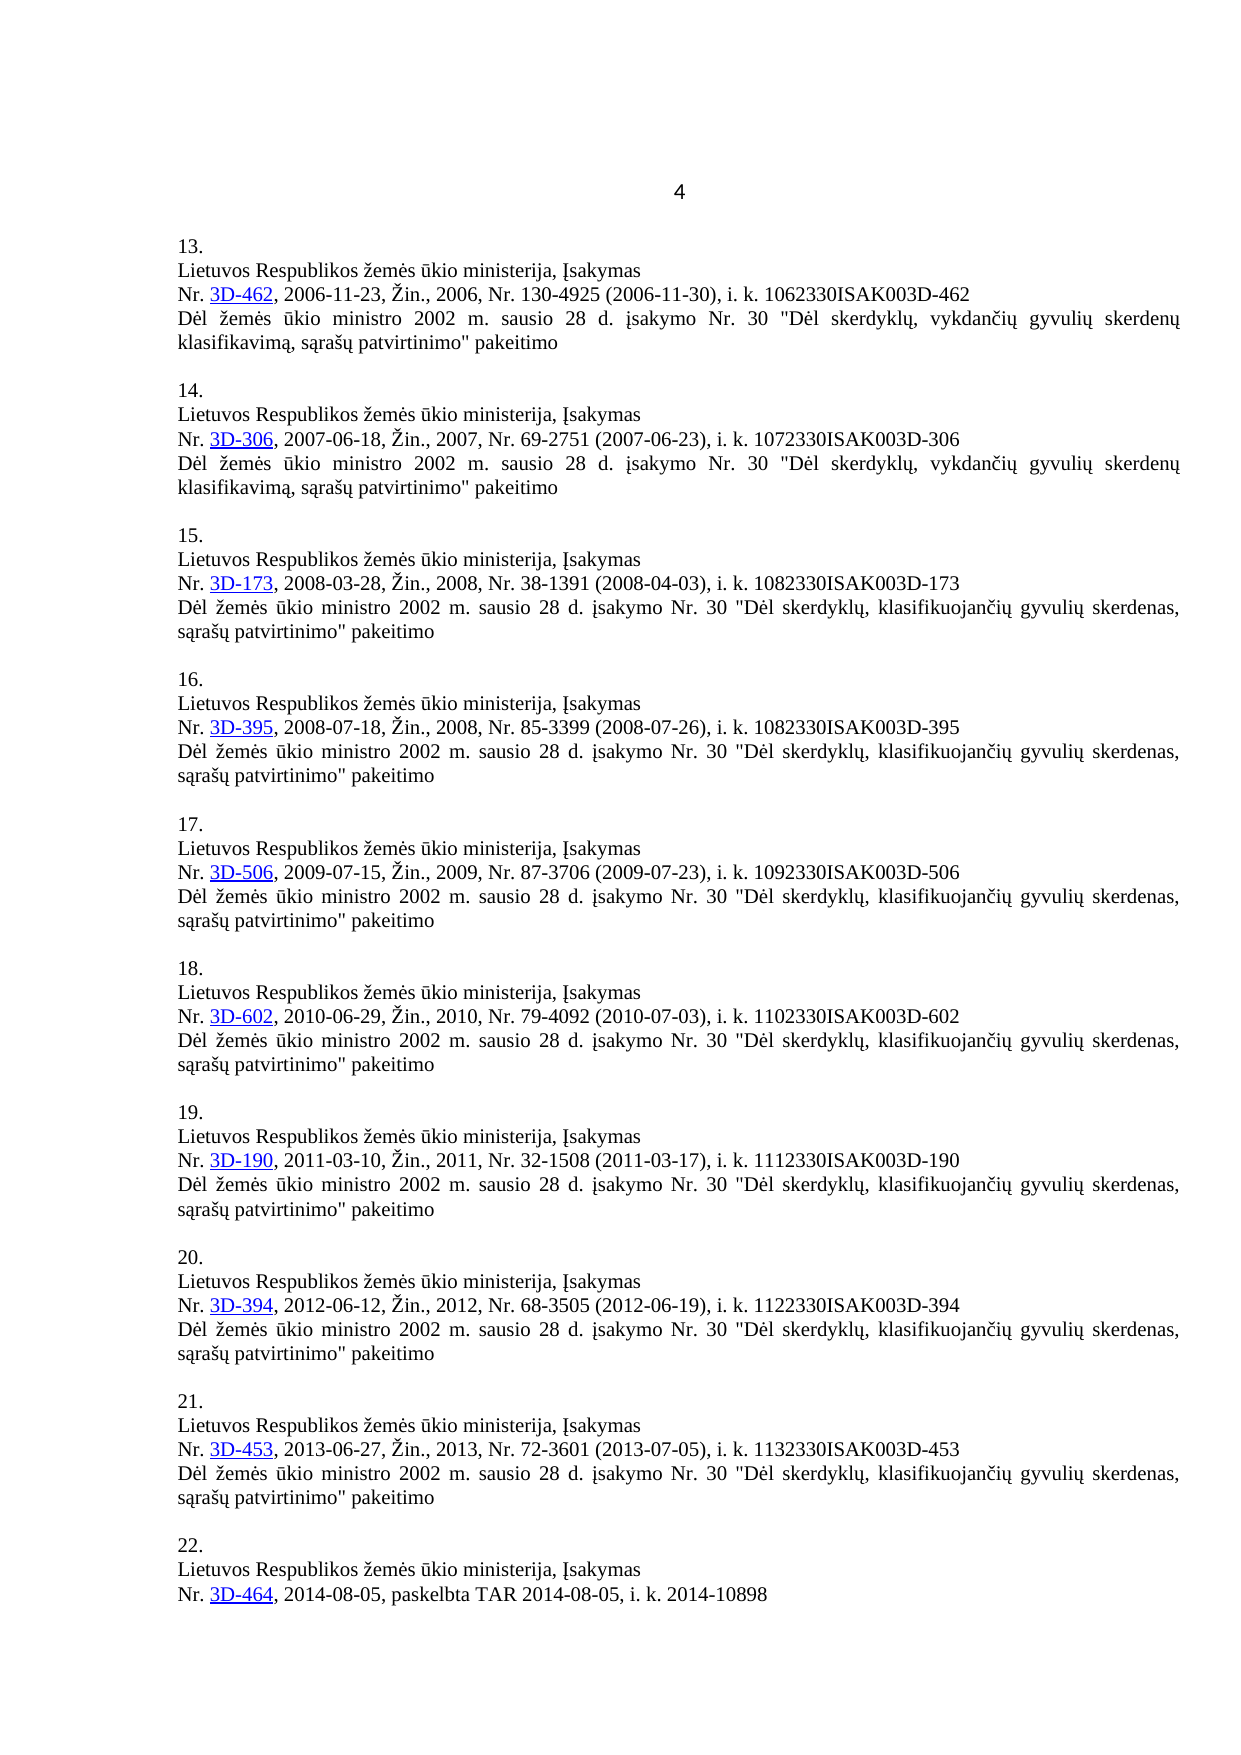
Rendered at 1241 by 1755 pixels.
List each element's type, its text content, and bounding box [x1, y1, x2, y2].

text Lietuvos Respublikos žemės ūkio ministerija, Įsakymas [177, 1124, 1181, 1148]
text 21. [177, 1389, 1181, 1413]
text Nr. 3D-190, 2011-03-10, Žin., 2011, Nr. 32-1508 (2011-03-17), i. k. 1112330ISAK003D-190 [177, 1148, 1181, 1172]
text Dėl žemės ūkio ministro 2002 m. sausio 28 d. įsakymo Nr. 30 "Dėl skerdyklų, vykdančių gyvulių skerdenų klasifikavimą, sąrašų patvirtinimo" pakeitimo [177, 451, 1181, 499]
text 20. [177, 1244, 1181, 1269]
text Nr. 3D-453, 2013-06-27, Žin., 2013, Nr. 72-3601 (2013-07-05), i. k. 1132330ISAK003D-453 [177, 1437, 1181, 1461]
text Dėl žemės ūkio ministro 2002 m. sausio 28 d. įsakymo Nr. 30 "Dėl skerdyklų, klasifikuojančių gyvulių skerdenas, sąrašų patvirtinimo" pakeitimo [177, 1028, 1181, 1076]
text Nr. 3D-394, 2012-06-12, Žin., 2012, Nr. 68-3505 (2012-06-19), i. k. 1122330ISAK003D-394 [177, 1293, 1181, 1317]
text 18. [177, 956, 1181, 980]
text Nr. 3D-602, 2010-06-29, Žin., 2010, Nr. 79-4092 (2010-07-03), i. k. 1102330ISAK003D-602 [177, 1004, 1181, 1028]
text Dėl žemės ūkio ministro 2002 m. sausio 28 d. įsakymo Nr. 30 "Dėl skerdyklų, klasifikuojančių gyvulių skerdenas, sąrašų patvirtinimo" pakeitimo [177, 1317, 1181, 1365]
text Nr. 3D-173, 2008-03-28, Žin., 2008, Nr. 38-1391 (2008-04-03), i. k. 1082330ISAK003D-173 [177, 571, 1181, 595]
text Lietuvos Respublikos žemės ūkio ministerija, Įsakymas [177, 547, 1181, 571]
text 17. [177, 811, 1181, 836]
text Dėl žemės ūkio ministro 2002 m. sausio 28 d. įsakymo Nr. 30 "Dėl skerdyklų, vykdančių gyvulių skerdenų klasifikavimą, sąrašų patvirtinimo" pakeitimo [177, 306, 1181, 354]
text Lietuvos Respublikos žemės ūkio ministerija, Įsakymas [177, 691, 1181, 715]
text Dėl žemės ūkio ministro 2002 m. sausio 28 d. įsakymo Nr. 30 "Dėl skerdyklų, klasifikuojančių gyvulių skerdenas, sąrašų patvirtinimo" pakeitimo [177, 739, 1181, 787]
text Lietuvos Respublikos žemės ūkio ministerija, Įsakymas [177, 1557, 1181, 1581]
text Nr. 3D-464, 2014-08-05, paskelbta TAR 2014-08-05, i. k. 2014-10898 [177, 1581, 1181, 1606]
text Lietuvos Respublikos žemės ūkio ministerija, Įsakymas [177, 402, 1181, 426]
text Lietuvos Respublikos žemės ūkio ministerija, Įsakymas [177, 980, 1181, 1004]
text Nr. 3D-462, 2006-11-23, Žin., 2006, Nr. 130-4925 (2006-11-30), i. k. 1062330ISAK003D-462 [177, 282, 1181, 306]
text 14. [177, 378, 1181, 402]
text Nr. 3D-506, 2009-07-15, Žin., 2009, Nr. 87-3706 (2009-07-23), i. k. 1092330ISAK003D-506 [177, 859, 1181, 884]
text Nr. 3D-395, 2008-07-18, Žin., 2008, Nr. 85-3399 (2008-07-26), i. k. 1082330ISAK003D-395 [177, 715, 1181, 739]
text Lietuvos Respublikos žemės ūkio ministerija, Įsakymas [177, 1269, 1181, 1293]
text Dėl žemės ūkio ministro 2002 m. sausio 28 d. įsakymo Nr. 30 "Dėl skerdyklų, klasifikuojančių gyvulių skerdenas, sąrašų patvirtinimo" pakeitimo [177, 884, 1181, 932]
text Lietuvos Respublikos žemės ūkio ministerija, Įsakymas [177, 258, 1181, 282]
text 13. [177, 234, 1181, 258]
text Dėl žemės ūkio ministro 2002 m. sausio 28 d. įsakymo Nr. 30 "Dėl skerdyklų, klasifikuojančių gyvulių skerdenas, sąrašų patvirtinimo" pakeitimo [177, 595, 1181, 643]
text 19. [177, 1100, 1181, 1124]
text Dėl žemės ūkio ministro 2002 m. sausio 28 d. įsakymo Nr. 30 "Dėl skerdyklų, klasifikuojančių gyvulių skerdenas, sąrašų patvirtinimo" pakeitimo [177, 1172, 1181, 1221]
text Dėl žemės ūkio ministro 2002 m. sausio 28 d. įsakymo Nr. 30 "Dėl skerdyklų, klasifikuojančių gyvulių skerdenas, sąrašų patvirtinimo" pakeitimo [177, 1461, 1181, 1509]
text Lietuvos Respublikos žemės ūkio ministerija, Įsakymas [177, 836, 1181, 859]
text 15. [177, 523, 1181, 547]
text 22. [177, 1533, 1181, 1557]
text Lietuvos Respublikos žemės ūkio ministerija, Įsakymas [177, 1413, 1181, 1437]
text 16. [177, 667, 1181, 691]
text Nr. 3D-306, 2007-06-18, Žin., 2007, Nr. 69-2751 (2007-06-23), i. k. 1072330ISAK003D-306 [177, 426, 1181, 451]
